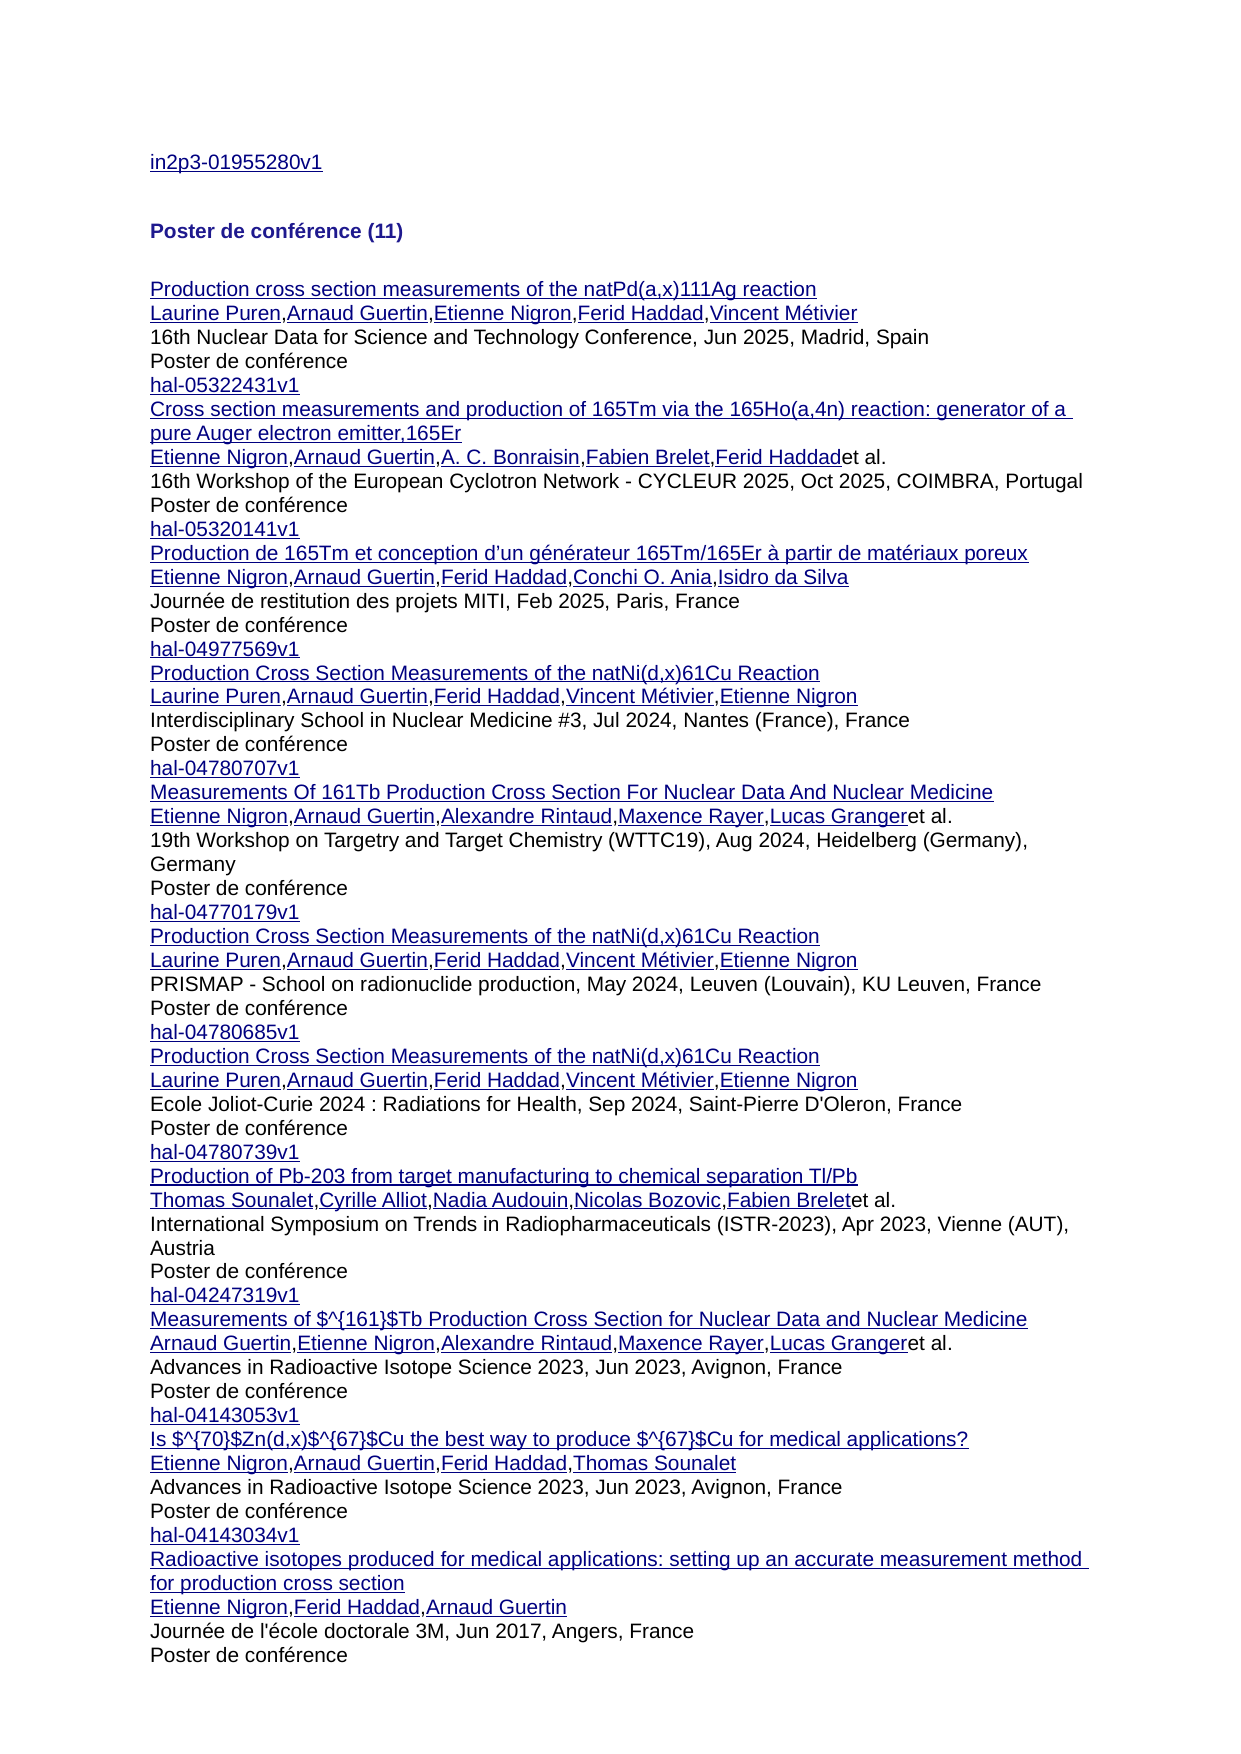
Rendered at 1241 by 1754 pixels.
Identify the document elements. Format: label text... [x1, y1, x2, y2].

table_cell Measurements Of 161Tb Production Cross Section For Nuclear Data And Nuclear Medicine Etienne Nigron,Arnaud Guertin,Alexandre Rintaud,Maxence Rayer,Lucas Grangeret al. 19th Workshop on Targetry and Target Chemistry (WTTC19), Aug 2024, Heidelberg (Germany), Germany Poster de conférence hal-04770179v1 [150, 780, 1090, 924]
table_cell Is $^{70}$Zn(d,x)$^{67}$Cu the best way to produce $^{67}$Cu for medical applications? Etienne Nigron,Arnaud Guertin,Ferid Haddad,Thomas Sounalet Advances in Radioactive Isotope Science 2023, Jun 2023, Avignon, France Poster de conférence hal-04143034v1 [150, 1427, 1090, 1547]
table_cell Production Cross Section Measurements of the natNi(d,x)61Cu Reaction Laurine Puren,Arnaud Guertin,Ferid Haddad,Vincent Métivier,Etienne Nigron Interdisciplinary School in Nuclear Medicine #3, Jul 2024, Nantes (France), France Poster de conférence hal-04780707v1 [150, 660, 1090, 780]
table_cell in2p3-01955280v1 [150, 150, 1090, 174]
table_header Production cross section measurements of the natPd(a,x)111Ag reaction Laurine Puren,Arnaud Guertin,Etienne Nigron,Ferid Haddad,Vincent Métivier 16th Nuclear Data for Science and Technology Conference, Jun 2025, Madrid, Spain Poster de conférence hal-05322431v1 [150, 277, 1090, 397]
subtitle Poster de conférence (11) [150, 219, 1090, 243]
table_cell Measurements of $^{161}$Tb Production Cross Section for Nuclear Data and Nuclear Medicine Arnaud Guertin,Etienne Nigron,Alexandre Rintaud,Maxence Rayer,Lucas Grangeret al. Advances in Radioactive Isotope Science 2023, Jun 2023, Avignon, France Poster de conférence hal-04143053v1 [150, 1307, 1090, 1427]
table_cell Production Cross Section Measurements of the natNi(d,x)61Cu Reaction Laurine Puren,Arnaud Guertin,Ferid Haddad,Vincent Métivier,Etienne Nigron PRISMAP - School on radionuclide production, May 2024, Leuven (Louvain), KU Leuven, France Poster de conférence hal-04780685v1 [150, 924, 1090, 1044]
table_cell Production de 165Tm et conception d’un générateur 165Tm/165Er à partir de matériaux poreux Etienne Nigron,Arnaud Guertin,Ferid Haddad,Conchi O. Ania,Isidro da Silva Journée de restitution des projets MITI, Feb 2025, Paris, France Poster de conférence hal-04977569v1 [150, 541, 1090, 660]
table_cell Radioactive isotopes produced for medical applications: setting up an accurate measurement method for production cross section Etienne Nigron,Ferid Haddad,Arnaud Guertin Journée de l'école doctorale 3M, Jun 2017, Angers, France Poster de conférence [150, 1547, 1090, 1667]
table_cell Cross section measurements and production of 165Tm via the 165Ho(a,4n) reaction: generator of a pure Auger electron emitter,165Er Etienne Nigron,Arnaud Guertin,A. C. Bonraisin,Fabien Brelet,Ferid Haddadet al. 16th Workshop of the European Cyclotron Network - CYCLEUR 2025, Oct 2025, COIMBRA, Portugal Poster de conférence hal-05320141v1 [150, 397, 1090, 541]
table_cell Production of Pb-203 from target manufacturing to chemical separation Tl/Pb Thomas Sounalet,Cyrille Alliot,Nadia Audouin,Nicolas Bozovic,Fabien Breletet al. International Symposium on Trends in Radiopharmaceuticals (ISTR-2023), Apr 2023, Vienne (AUT), Austria Poster de conférence hal-04247319v1 [150, 1164, 1090, 1307]
table_cell Production Cross Section Measurements of the natNi(d,x)61Cu Reaction Laurine Puren,Arnaud Guertin,Ferid Haddad,Vincent Métivier,Etienne Nigron Ecole Joliot-Curie 2024 : Radiations for Health, Sep 2024, Saint-Pierre D'Oleron, France Poster de conférence hal-04780739v1 [150, 1044, 1090, 1163]
